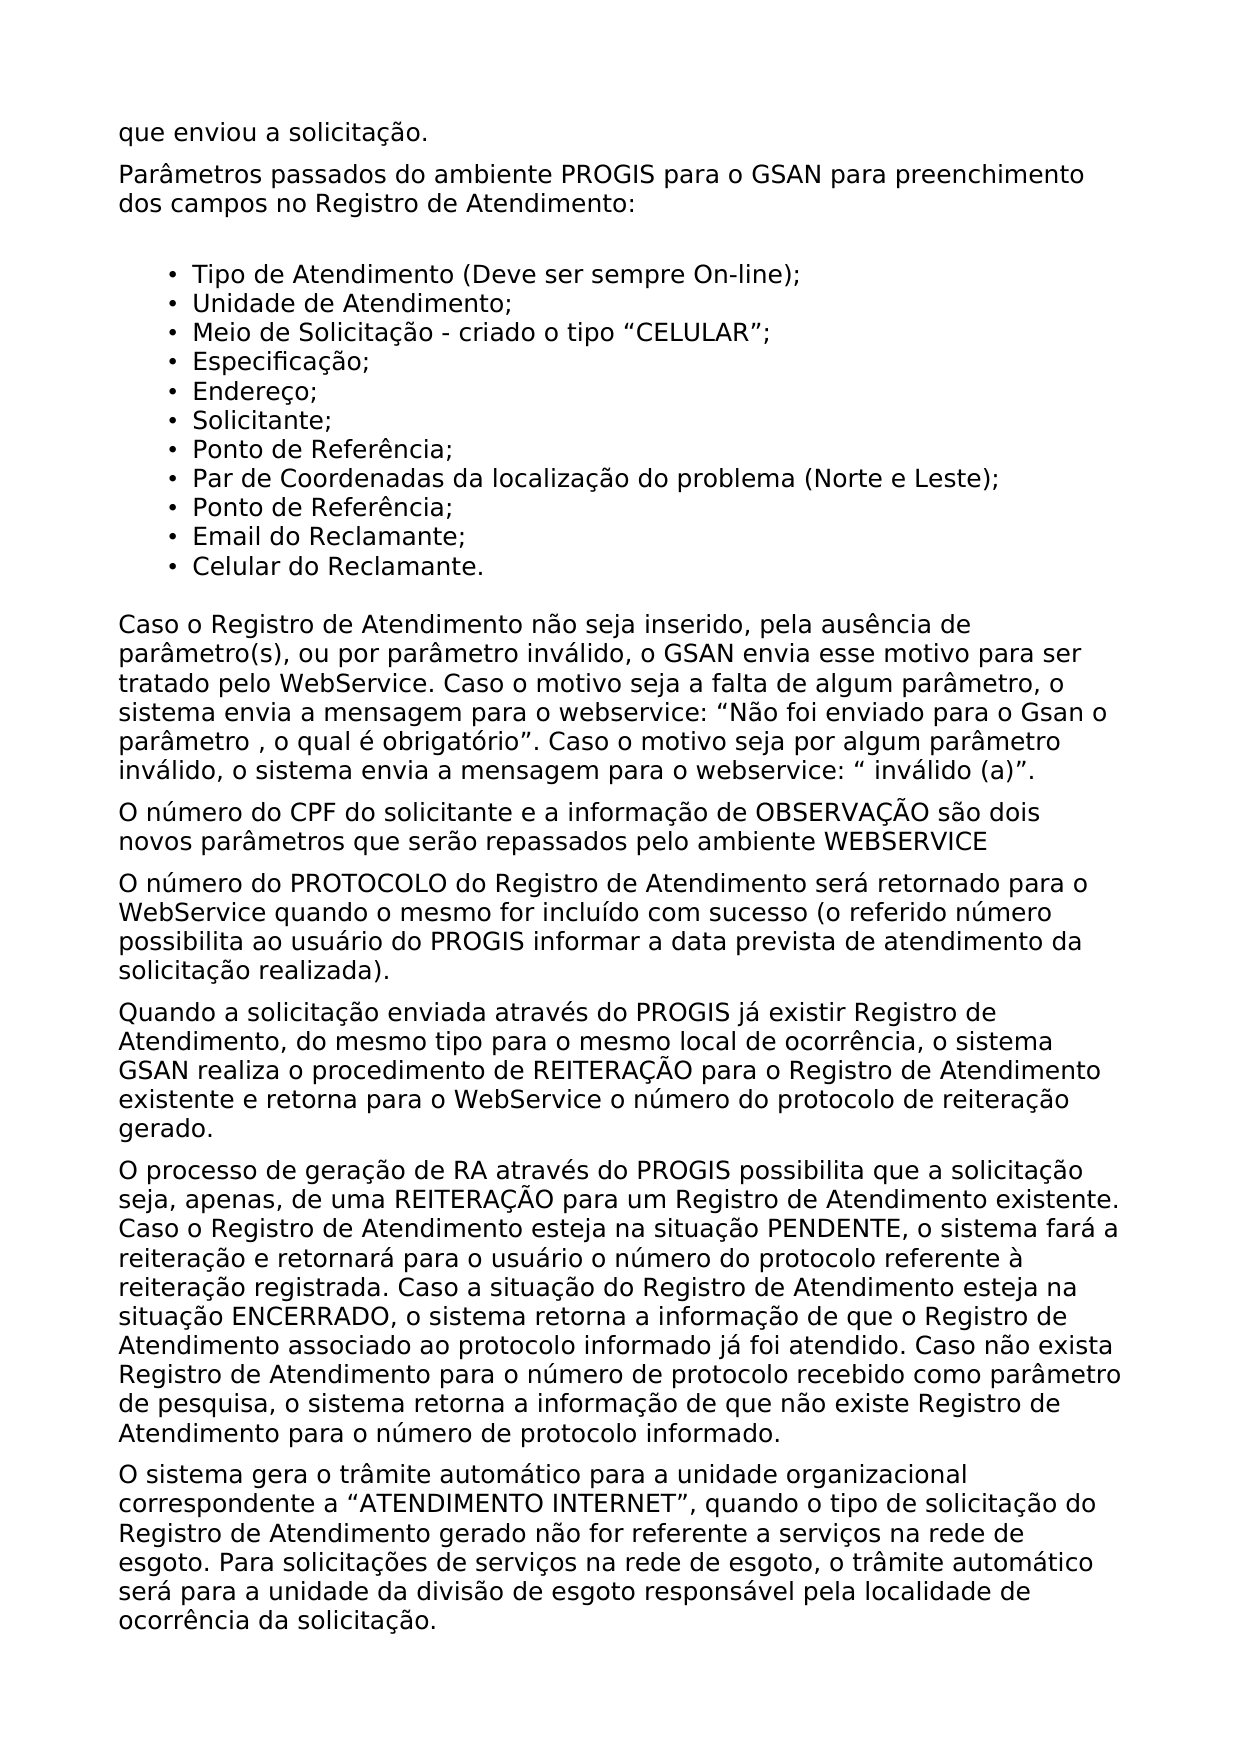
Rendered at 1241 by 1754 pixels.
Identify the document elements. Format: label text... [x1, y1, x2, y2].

text que enviou a solicitação. [118, 118, 1122, 147]
list Solicitante; [177, 406, 1122, 435]
text O número do CPF do solicitante e a informação de OBSERVAÇÃO são dois novos parâmetros que serão repassados pelo ambiente WEBSERVICE [118, 798, 1122, 856]
list Especificação; [177, 348, 1122, 377]
list Unidade de Atendimento; [177, 289, 1122, 318]
list Email do Reclamante; [177, 523, 1122, 552]
text O processo de geração de RA através do PROGIS possibilita que a solicitação seja, apenas, de uma REITERAÇÃO para um Registro de Atendimento existente. Caso o Registro de Atendimento esteja na situação PENDENTE, o sistema fará a reiteração e retornará para o usuário o número do protocolo referente à reiteração registrada. Caso a situação do Registro de Atendimento esteja na situação ENCERRADO, o sistema retorna a informação de que o Registro de Atendimento associado ao protocolo informado já foi atendido. Caso não exista Registro de Atendimento para o número de protocolo recebido como parâmetro de pesquisa, o sistema retorna a informação de que não existe Registro de Atendimento para o número de protocolo informado. [118, 1156, 1122, 1448]
list Meio de Solicitação - criado o tipo “CELULAR”; [177, 318, 1122, 348]
text O número do PROTOCOLO do Registro de Atendimento será retornado para o WebService quando o mesmo for incluído com sucesso (o referido número possibilita ao usuário do PROGIS informar a data prevista de atendimento da solicitação realizada). [118, 869, 1122, 985]
text Quando a solicitação enviada através do PROGIS já existir Registro de Atendimento, do mesmo tipo para o mesmo local de ocorrência, o sistema GSAN realiza o procedimento de REITERAÇÃO para o Registro de Atendimento existente e retorna para o WebService o número do protocolo de reiteração gerado. [118, 998, 1122, 1144]
list Celular do Reclamante. [177, 552, 1122, 581]
list Endereço; [177, 377, 1122, 406]
list Tipo de Atendimento (Deve ser sempre On-line); [177, 260, 1122, 289]
text O sistema gera o trâmite automático para a unidade organizacional correspondente a “ATENDIMENTO INTERNET”, quando o tipo de solicitação do Registro de Atendimento gerado não for referente a serviços na rede de esgoto. Para solicitações de serviços na rede de esgoto, o trâmite automático será para a unidade da divisão de esgoto responsável pela localidade de ocorrência da solicitação. [118, 1460, 1122, 1635]
list Ponto de Referência; [177, 493, 1122, 523]
text Caso o Registro de Atendimento não seja inserido, pela ausência de parâmetro(s), ou por parâmetro inválido, o GSAN envia esse motivo para ser tratado pelo WebService. Caso o motivo seja a falta de algum parâmetro, o sistema envia a mensagem para o webservice: “Não foi enviado para o Gsan o parâmetro , o qual é obrigatório”. Caso o motivo seja por algum parâmetro inválido, o sistema envia a mensagem para o webservice: “ inválido (a)”. [118, 610, 1122, 785]
list Par de Coordenadas da localização do problema (Norte e Leste); [177, 464, 1122, 493]
text Parâmetros passados do ambiente PROGIS para o GSAN para preenchimento dos campos no Registro de Atendimento: [118, 160, 1122, 218]
list Ponto de Referência; [177, 435, 1122, 464]
